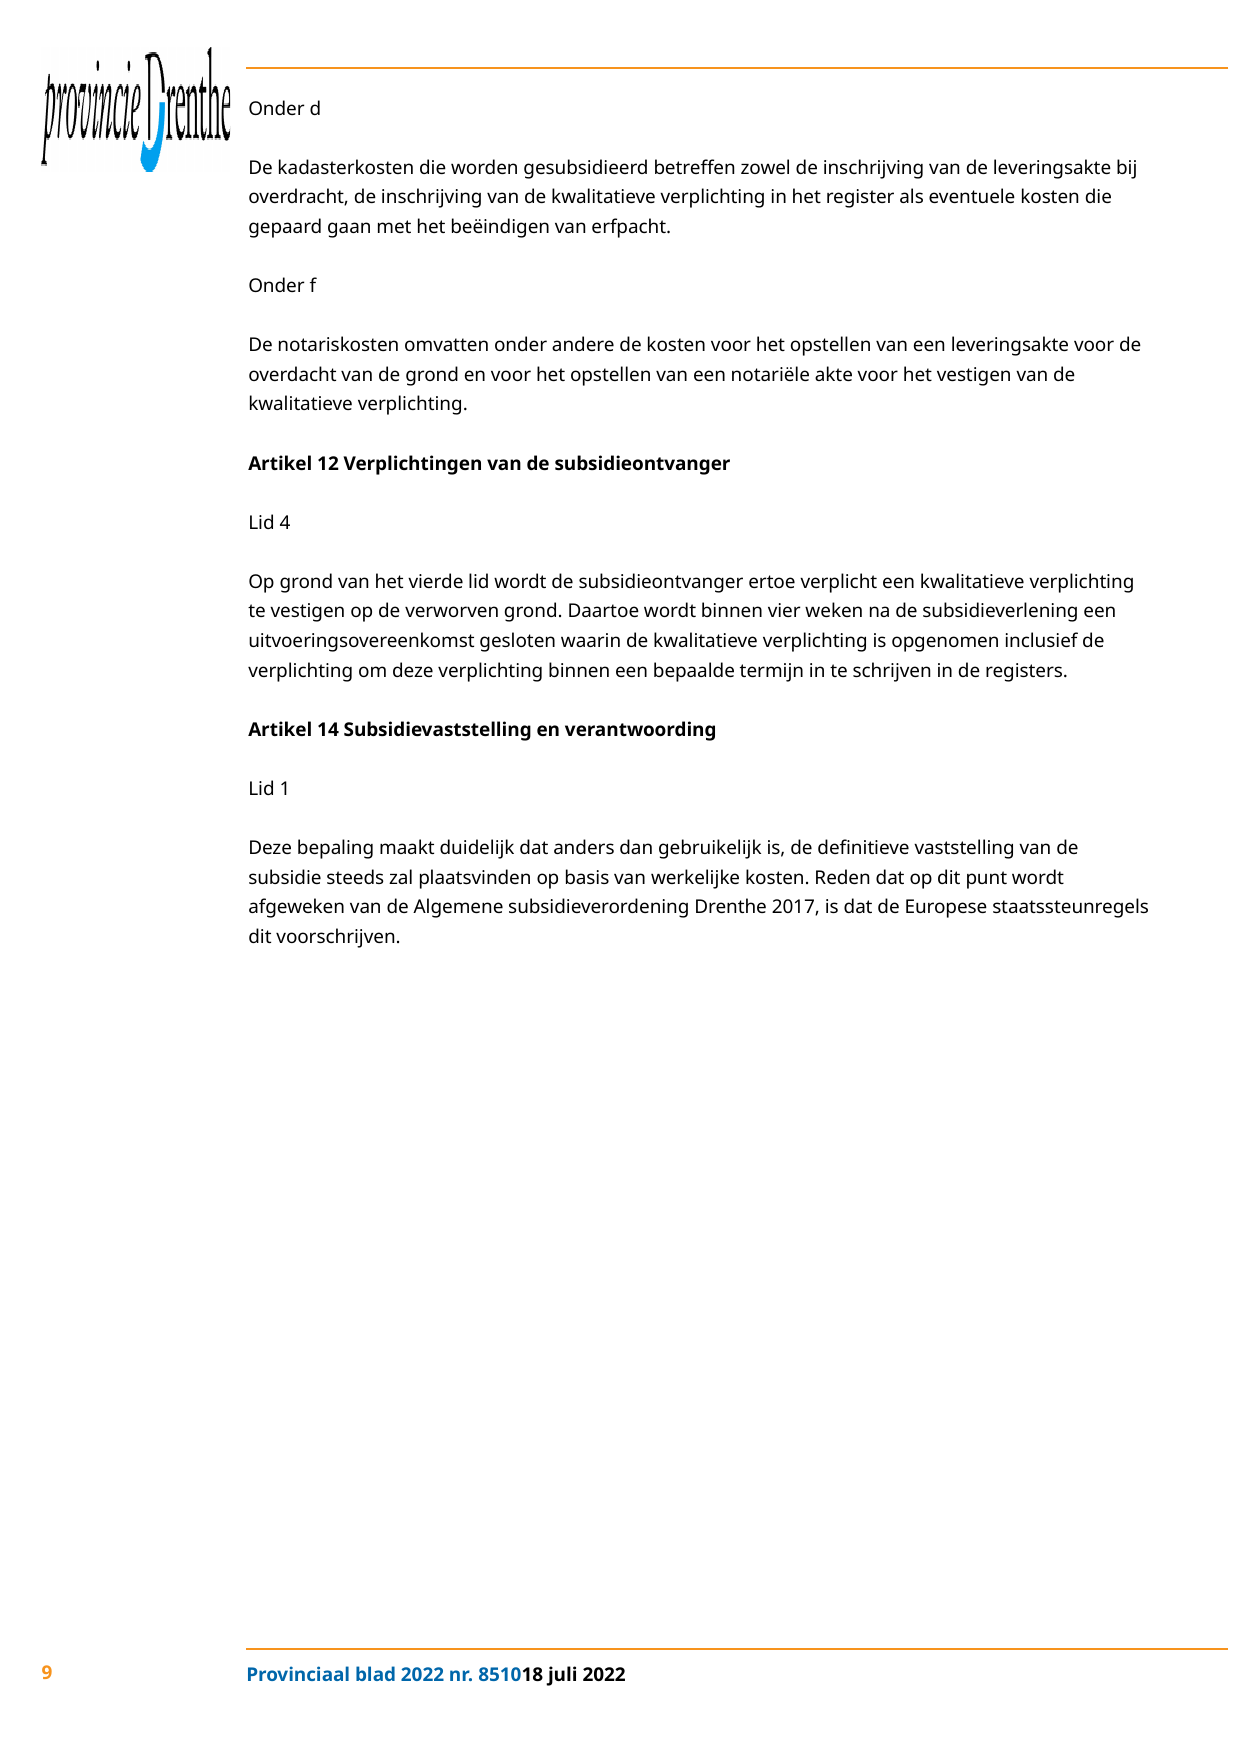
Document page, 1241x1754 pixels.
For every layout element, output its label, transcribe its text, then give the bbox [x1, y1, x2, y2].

text Onder f [248, 272, 1152, 298]
text Artikel 14 Subsidievaststelling en verantwoording [248, 716, 1152, 742]
text De notariskosten omvatten onder andere de kosten voor het opstellen van een leveringsakte voor de overdacht van de grond en voor het opstellen van een notariële akte voor het vestigen van de kwalitatieve verplichting. [248, 331, 1152, 416]
text Artikel 12 Verplichtingen van de subsidieontvanger [248, 450, 1152, 476]
text Onder d [248, 95, 1152, 121]
picture [41, 47, 231, 172]
text De kadasterkosten die worden gesubsidieerd betreffen zowel de inschrijving van de leveringsakte bij overdracht, de inschrijving van de kwalitatieve verplichting in het register als eventuele kosten die gepaard gaan met het beëindigen van erfpacht. [248, 154, 1152, 239]
text Op grond van het vierde lid wordt de subsidieontvanger ertoe verplicht een kwalitatieve verplichting te vestigen op de verworven grond. Daartoe wordt binnen vier weken na de subsidieverlening een uitvoeringsovereenkomst gesloten waarin de kwalitatieve verplichting is opgenomen inclusief de verplichting om deze verplichting binnen een bepaalde termijn in te schrijven in de registers. [248, 568, 1152, 683]
text Lid 4 [248, 509, 1152, 535]
text Lid 1 [248, 775, 1152, 801]
text Deze bepaling maakt duidelijk dat anders dan gebruikelijk is, de definitieve vaststelling van de subsidie steeds zal plaatsvinden op basis van werkelijke kosten. Reden dat op dit punt wordt afgeweken van de Algemene subsidieverordening Drenthe 2017, is dat de Europese staatssteunregels dit voorschrijven. [248, 834, 1152, 949]
